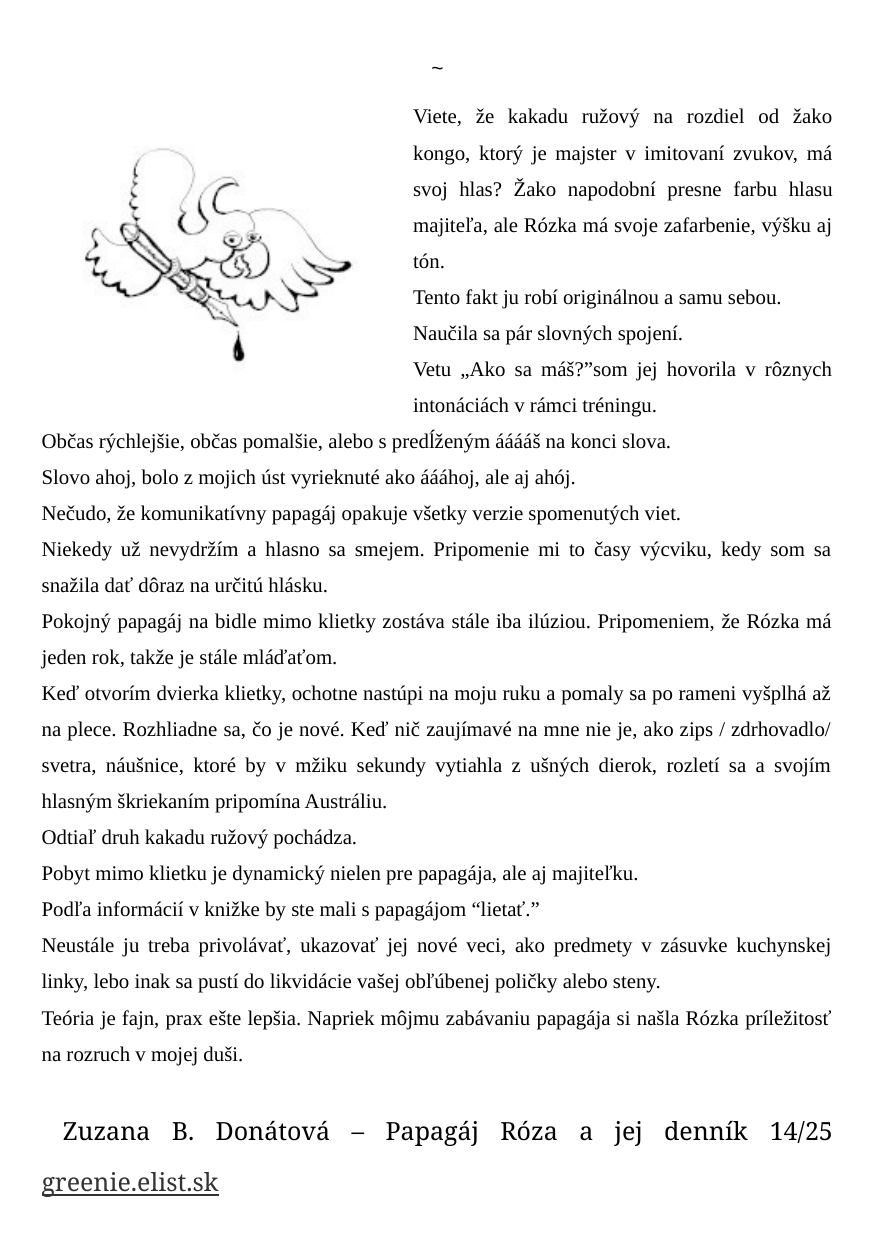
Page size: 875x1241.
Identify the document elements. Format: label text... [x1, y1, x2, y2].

text Pobyt mimo klietku je dynamický nielen pre papagája, ale aj majiteľku. [41, 861, 833, 885]
text Niekedy už nevydržím a hlasno sa smejem. Pripomenie mi to časy výcviku, kedy som sa snažila dať dôraz na určitú hlásku. [41, 537, 833, 597]
text Naučila sa pár slovných spojení. [384, 321, 833, 345]
subtitle ~ [41, 56, 833, 80]
text [41, 321, 70, 345]
text Podľa informácií v knižke by ste mali s papagájom “lietať.” [41, 897, 833, 921]
text Neustále ju treba privolávať, ukazovať jej nové veci, ako predmety v zásuvke kuchynskej linky, lebo inak sa pustí do likvidácie vašej obľúbenej poličky alebo steny. [41, 933, 833, 993]
text Pokojný papagáj na bidle mimo klietky zostáva stále iba ilúziou. Pripomeniem, že Rózka má jeden rok, takže je stále mláďaťom. [41, 609, 833, 669]
text Viete, že kakadu ružový na rozdiel od žako kongo, ktorý je majster v imitovaní zvukov, má svoj hlas? Žako napodobní presne farbu hlasu majiteľa, ale Rózka má svoje zafarbenie, výšku aj tón. [41, 104, 833, 273]
picture [70, 133, 384, 372]
text Občas rýchlejšie, občas pomalšie, alebo s predĺženým ááááš na konci slova. [41, 429, 833, 453]
text Keď otvorím dvierka klietky, ochotne nastúpi na moju ruku a pomaly sa po rameni vyšplhá až na plece. Rozhliadne sa, čo je nové. Keď nič zaujímavé na mne nie je, ako zips / zdrhovadlo/ svetra, náušnice, ktoré by v mžiku sekundy vytiahla z ušných dierok, rozletí sa a svojím hlasným škriekaním pripomína Austráliu. [41, 681, 833, 813]
text Odtiaľ druh kakadu ružový pochádza. [41, 825, 833, 849]
text Tento fakt ju robí originálnou a samu sebou. [384, 284, 833, 309]
text Vetu „Ako sa máš?”som jej hovorila v rôznych intonáciách v rámci tréningu. [41, 357, 833, 417]
text Nečudo, že komunikatívny papagáj opakuje všetky verzie spomenutých viet. [41, 501, 833, 525]
text Slovo ahoj, bolo z mojich úst vyrieknuté ako áááhoj, ale aj ahój. [41, 465, 833, 489]
text Teória je fajn, prax ešte lepšia. Napriek môjmu zabávaniu papagája si našla Rózka príležitosť na rozruch v mojej duši. [41, 1005, 833, 1066]
